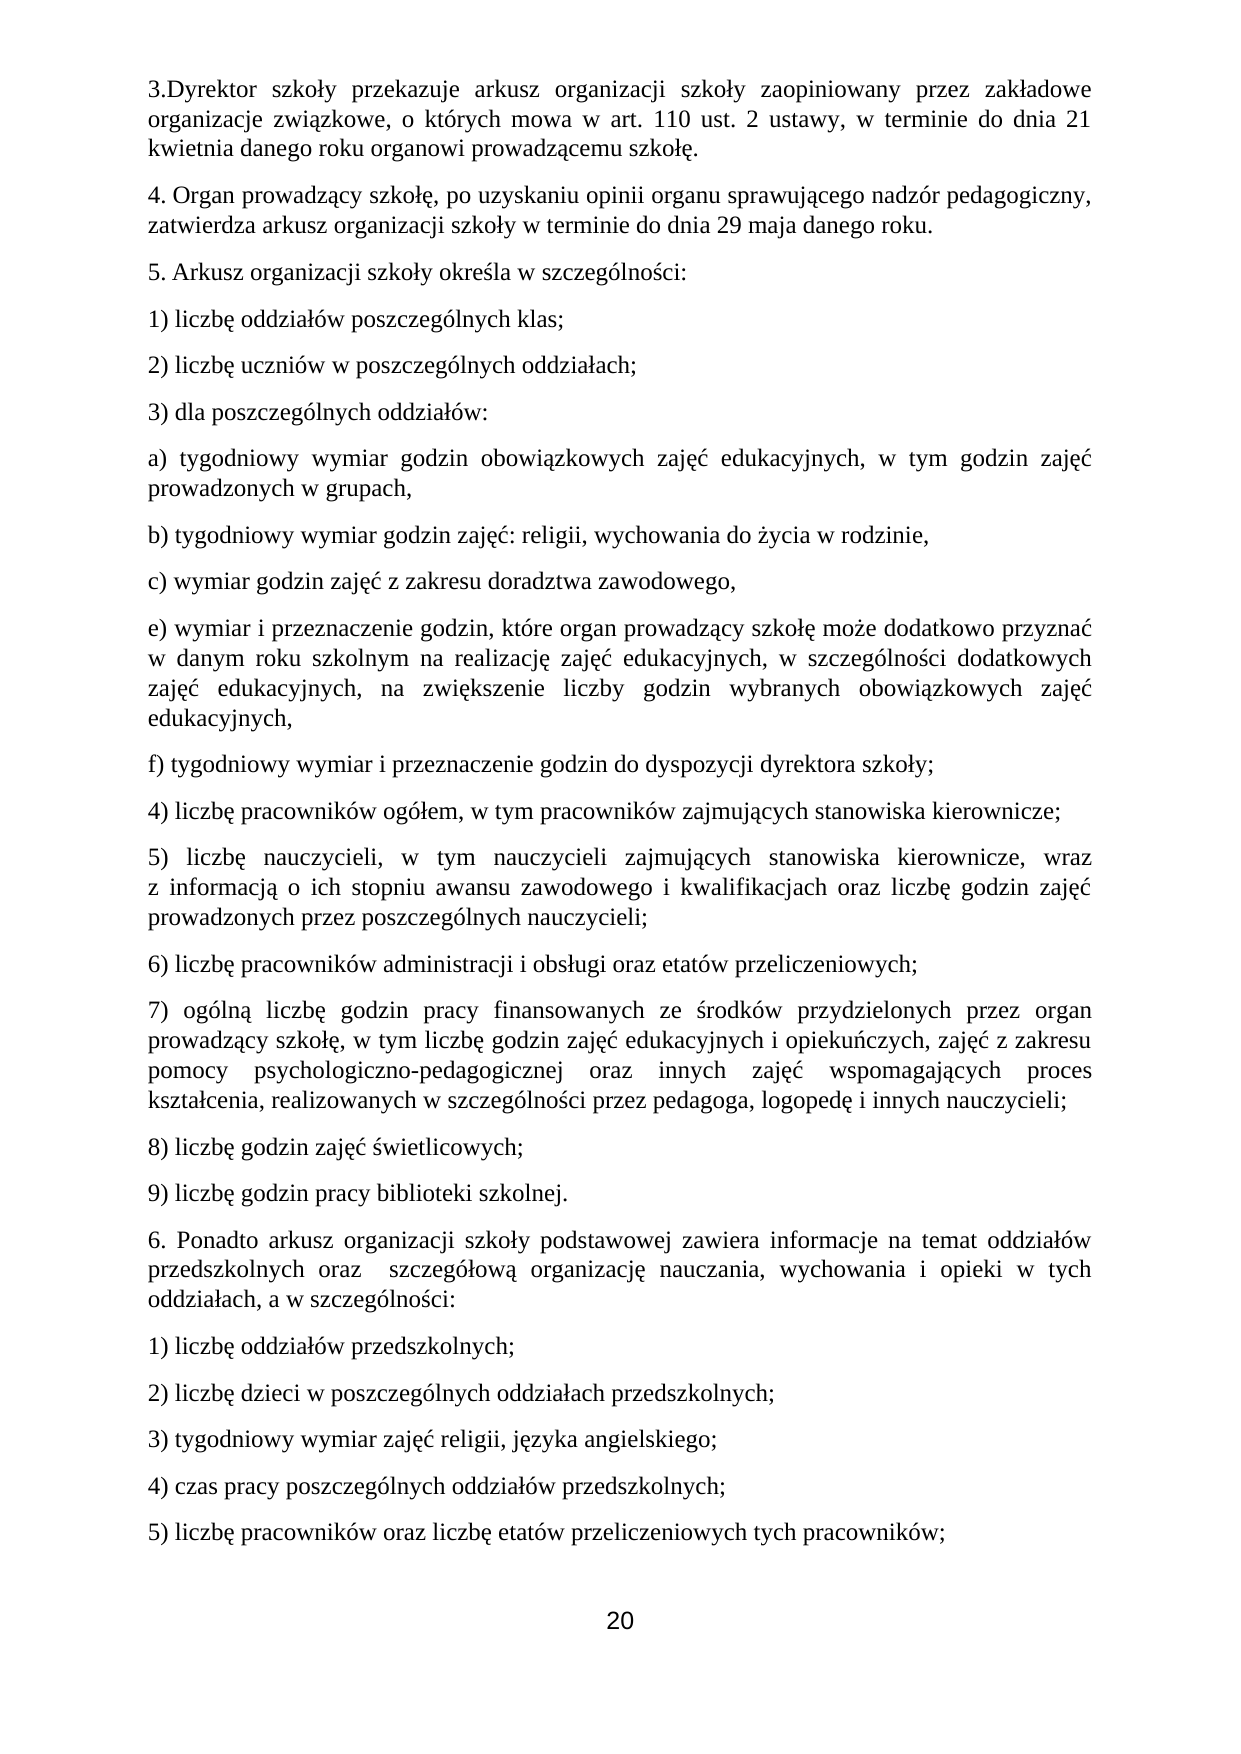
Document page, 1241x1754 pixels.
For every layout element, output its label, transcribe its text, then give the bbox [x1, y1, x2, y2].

text 6. Ponadto arkusz organizacji szkoły podstawowej zawiera informacje na temat oddziałów przedszkolnych oraz szczegółową organizację nauczania, wychowania i opieki w tych oddziałach, a w szczególności: [148, 1225, 1093, 1313]
text 4) czas pracy poszczególnych oddziałów przedszkolnych; [148, 1471, 1093, 1499]
text c) wymiar godzin zajęć z zakresu doradztwa zawodowego, [148, 566, 1093, 595]
text 5) liczbę pracowników oraz liczbę etatów przeliczeniowych tych pracowników; [148, 1517, 1093, 1546]
text 8) liczbę godzin zajęć świetlicowych; [148, 1132, 1093, 1160]
text 1) liczbę oddziałów poszczególnych klas; [148, 304, 1093, 332]
text 3.Dyrektor szkoły przekazuje arkusz organizacji szkoły zaopiniowany przez zakładowe organizacje związkowe, o których mowa w art. 110 ust. 2 ustawy, w terminie do dnia 21 kwietnia danego roku organowi prowadzącemu szkołę. [148, 74, 1093, 162]
text 7) ogólną liczbę godzin pracy finansowanych ze środków przydzielonych przez organ prowadzący szkołę, w tym liczbę godzin zajęć edukacyjnych i opiekuńczych, zajęć z zakresu pomocy psychologiczno-pedagogicznej oraz innych zajęć wspomagających proces kształcenia, realizowanych w szczególności przez pedagoga, logopedę i innych nauczycieli; [148, 995, 1093, 1114]
text 2) liczbę uczniów w poszczególnych oddziałach; [148, 350, 1093, 379]
text 5. Arkusz organizacji szkoły określa w szczególności: [148, 257, 1093, 286]
text 5) liczbę nauczycieli, w tym nauczycieli zajmujących stanowiska kierownicze, wraz z informacją o ich stopniu awansu zawodowego i kwalifikacjach oraz liczbę godzin zajęć prowadzonych przez poszczególnych nauczycieli; [148, 842, 1093, 931]
text 3) tygodniowy wymiar zajęć religii, języka angielskiego; [148, 1424, 1093, 1453]
text 4) liczbę pracowników ogółem, w tym pracowników zajmujących stanowiska kierownicze; [148, 796, 1093, 824]
text a) tygodniowy wymiar godzin obowiązkowych zajęć edukacyjnych, w tym godzin zajęć prowadzonych w grupach, [148, 443, 1093, 502]
text 2) liczbę dzieci w poszczególnych oddziałach przedszkolnych; [148, 1378, 1093, 1406]
text b) tygodniowy wymiar godzin zajęć: religii, wychowania do życia w rodzinie, [148, 520, 1093, 549]
text 6) liczbę pracowników administracji i obsługi oraz etatów przeliczeniowych; [148, 949, 1093, 977]
text 4. Organ prowadzący szkołę, po uzyskaniu opinii organu sprawującego nadzór pedagogiczny, zatwierdza arkusz organizacji szkoły w terminie do dnia 29 maja danego roku. [148, 180, 1093, 239]
text 3) dla poszczególnych oddziałów: [148, 397, 1093, 426]
text 1) liczbę oddziałów przedszkolnych; [148, 1331, 1093, 1360]
text e) wymiar i przeznaczenie godzin, które organ prowadzący szkołę może dodatkowo przyznać w danym roku szkolnym na realizację zajęć edukacyjnych, w szczególności dodatkowych zajęć edukacyjnych, na zwiększenie liczby godzin wybranych obowiązkowych zajęć edukacyjnych, [148, 613, 1093, 731]
text 9) liczbę godzin pracy biblioteki szkolnej. [148, 1178, 1093, 1207]
text f) tygodniowy wymiar i przeznaczenie godzin do dyspozycji dyrektora szkoły; [148, 749, 1093, 778]
